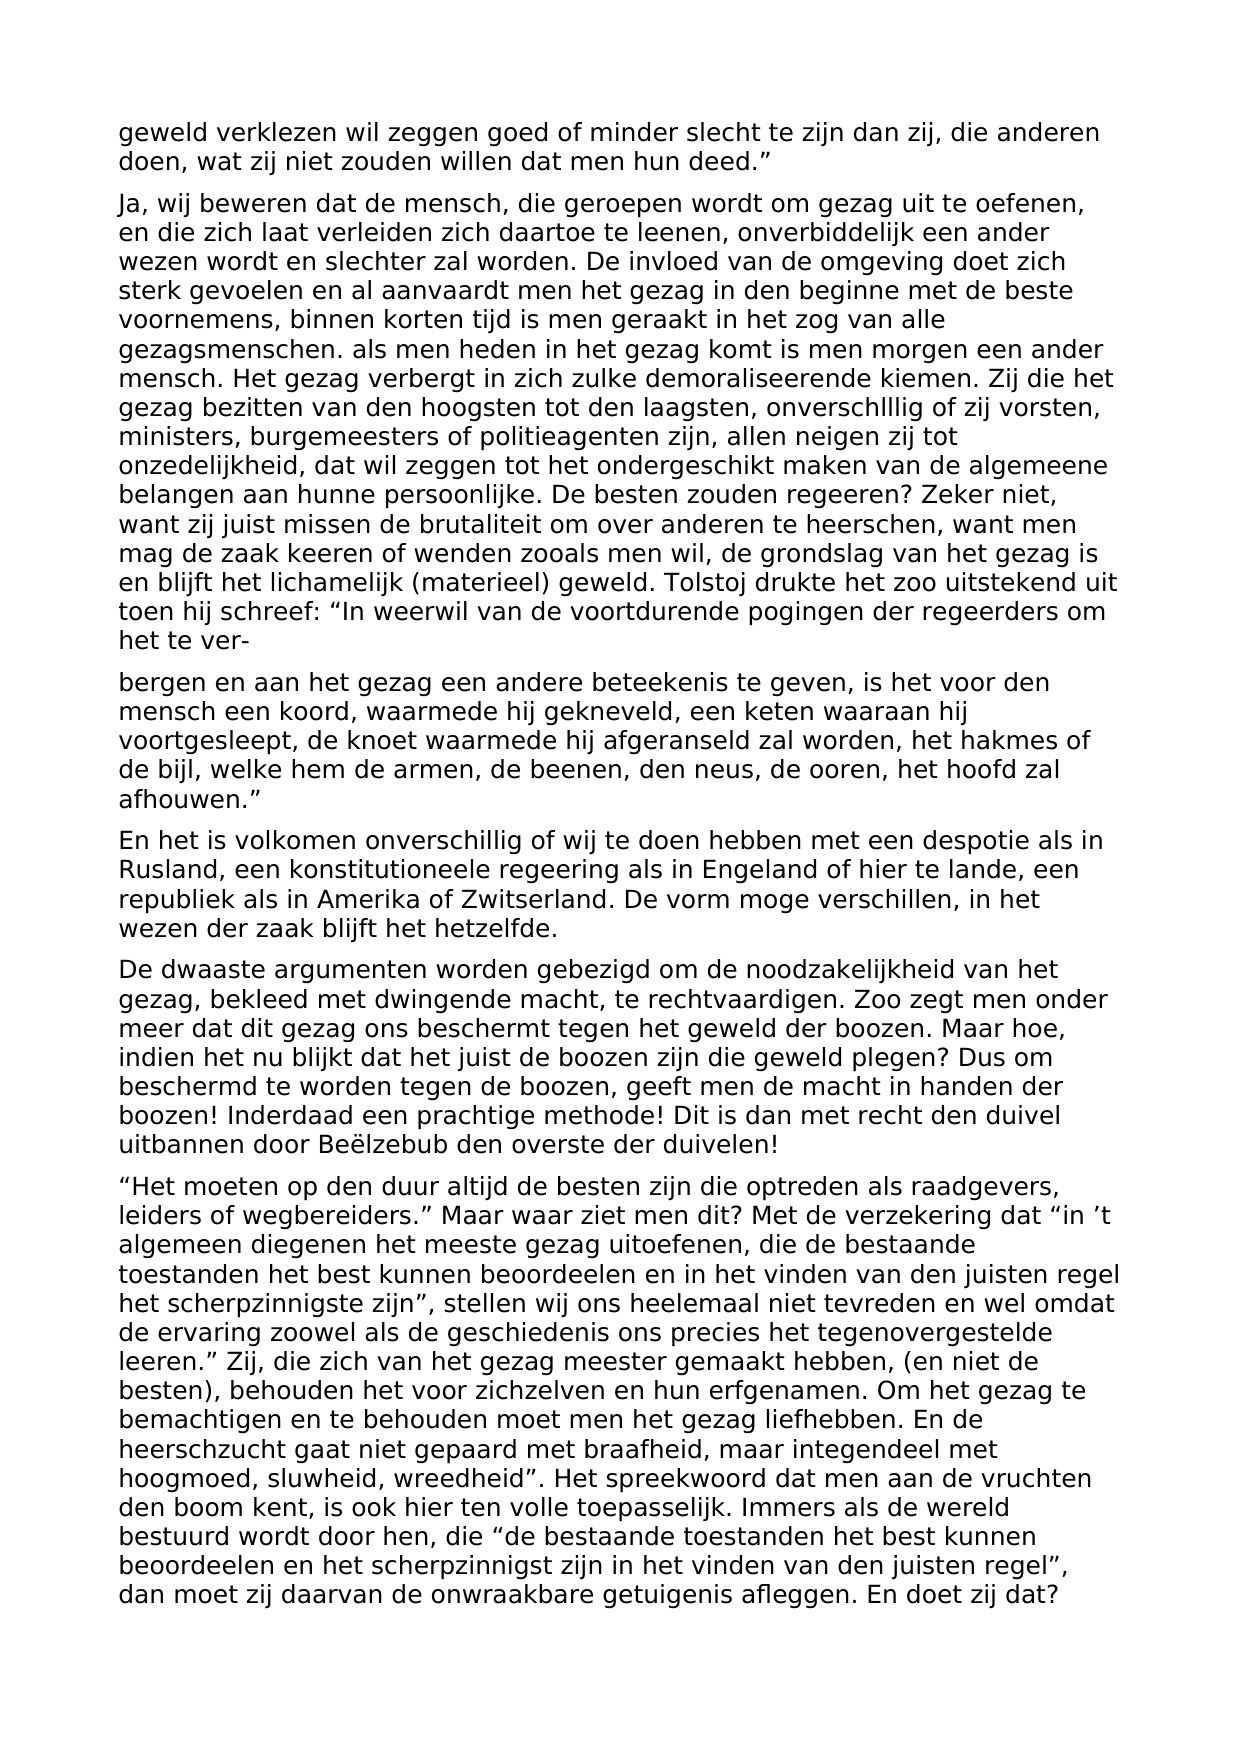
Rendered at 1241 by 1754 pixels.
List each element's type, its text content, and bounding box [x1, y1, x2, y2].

text Ja, wij beweren dat de mensch, die geroepen wordt om gezag uit te oefenen, en die zich laat verleiden zich daartoe te leenen, onverbiddelijk een ander wezen wordt en slechter zal worden. De invloed van de omgeving doet zich sterk gevoelen en al aanvaardt men het gezag in den beginne met de beste voornemens, binnen korten tijd is men geraakt in het zog van alle gezagsmenschen. als men heden in het gezag komt is men morgen een ander mensch. Het gezag verbergt in zich zulke demoraliseerende kiemen. Zij die het gezag bezitten van den hoogsten tot den laagsten, onverschlllig of zij vorsten, ministers, burgemeesters of politieagenten zijn, allen neigen zij tot onzedelijkheid, dat wil zeggen tot het ondergeschikt maken van de algemeene belangen aan hunne persoonlijke. De besten zouden regeeren? Zeker niet, want zij juist missen de brutaliteit om over anderen te heerschen, want men mag de zaak keeren of wenden zooals men wil, de grondslag van het gezag is en blijft het lichamelijk (materieel) geweld. Tolstoj drukte het zoo uitstekend uit toen hij schreef: “In weerwil van de voortdurende pogingen der regeerders om het te ver- [118, 189, 1122, 656]
text En het is volkomen onverschillig of wij te doen hebben met een despotie als in Rusland, een konstitutioneele regeering als in Engeland of hier te lande, een republiek als in Amerika of Zwitserland. De vorm moge verschillen, in het wezen der zaak blijft het hetzelfde. [118, 826, 1122, 943]
text “Het moeten op den duur altijd de besten zijn die optreden als raadgevers, leiders of wegbereiders.” Maar waar ziet men dit? Met de verzekering dat “in ’t algemeen diegenen het meeste gezag uitoefenen, die de bestaande toestanden het best kunnen beoordeelen en in het vinden van den juisten regel het scherpzinnigste zijn”, stellen wij ons heelemaal niet tevreden en wel omdat de ervaring zoowel als de geschiedenis ons precies het tegenovergestelde leeren.” Zij, die zich van het gezag meester gemaakt hebben, (en niet de besten), behouden het voor zichzelven en hun erfgenamen. Om het gezag te bemachtigen en te behouden moet men het gezag liefhebben. En de heerschzucht gaat niet gepaard met braafheid, maar integendeel met hoogmoed, sluwheid, wreedheid”. Het spreekwoord dat men aan de vruchten den boom kent, is ook hier ten volle toepasselijk. Immers als de wereld bestuurd wordt door hen, die “de bestaande toestanden het best kunnen beoordeelen en het scherpzinnigst zijn in het vinden van den juisten regel”, dan moet zij daarvan de onwraakbare getuigenis afleggen. En doet zij dat? [118, 1172, 1122, 1610]
text geweld verklezen wil zeggen goed of minder slecht te zijn dan zij, die anderen doen, wat zij niet zouden willen dat men hun deed.” [118, 118, 1122, 176]
text bergen en aan het gezag een andere beteekenis te geven, is het voor den mensch een koord, waarmede hij gekneveld, een keten waaraan hij voortgesleept, de knoet waarmede hij afgeranseld zal worden, het hakmes of de bijl, welke hem de armen, de beenen, den neus, de ooren, het hoofd zal afhouwen.” [118, 668, 1122, 814]
text De dwaaste argumenten worden gebezigd om de noodzakelijkheid van het gezag, bekleed met dwingende macht, te rechtvaardigen. Zoo zegt men onder meer dat dit gezag ons beschermt tegen het geweld der boozen. Maar hoe, indien het nu blijkt dat het juist de boozen zijn die geweld plegen? Dus om beschermd te worden tegen de boozen, geeft men de macht in handen der boozen! Inderdaad een prachtige methode! Dit is dan met recht den duivel uitbannen door Beëlzebub den overste der duivelen! [118, 956, 1122, 1160]
